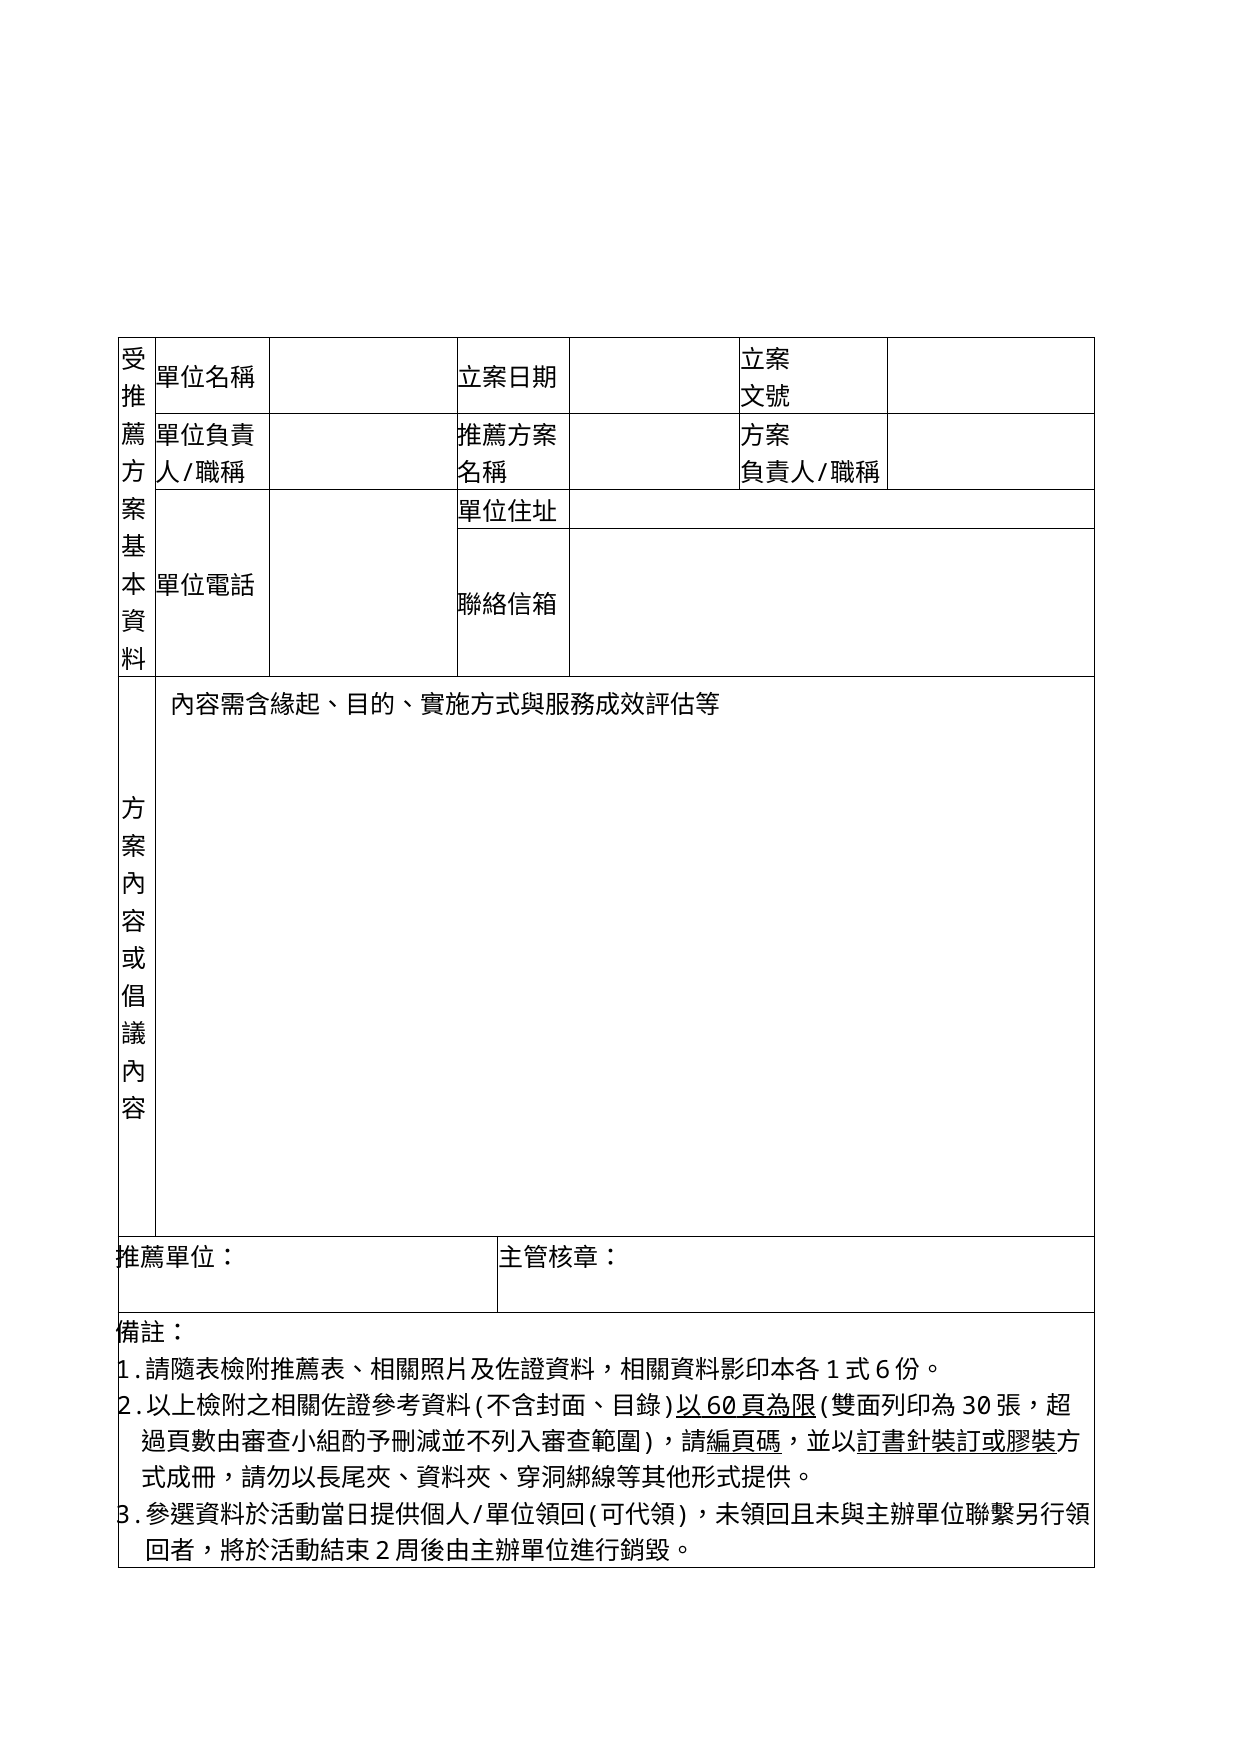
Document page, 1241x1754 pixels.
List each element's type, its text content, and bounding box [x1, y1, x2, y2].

table_cell 推薦方案名稱 [458, 414, 569, 489]
table_cell [570, 414, 739, 489]
table_header 立案 文號 [740, 338, 887, 413]
table_cell 方案內容或倡議內容 [119, 677, 155, 1236]
table_header 單位名稱 [156, 338, 269, 413]
table_cell 單位負責人/職稱 [156, 414, 269, 489]
table_cell [270, 490, 457, 676]
table_cell 聯絡信箱 [458, 529, 569, 676]
table_cell 單位住址 [458, 490, 569, 528]
table_cell 方案 負責人/職稱 [740, 414, 887, 489]
table_cell 備註： 1.請隨表檢附推薦表、相關照片及佐證資料，相關資料影印本各1式6份。 2.以上檢附之相關佐證參考資料(不含封面、目錄)以60頁為限(雙面列印為30張，超過頁數由審查小組酌予刪減並不列入審查範圍)，請編頁碼，並以訂書針裝訂或膠裝方式成冊，請勿以長尾夾、資料夾、穿洞綁線等其他形式提供。 3.參選資料於活動當日提供個人/單位領回(可代領)，未領回且未與主辦單位聯繫另行領回者，將於活動結束2周後由主辦單位進行銷毀。 [119, 1313, 1094, 1567]
table_cell 推薦單位： [119, 1237, 497, 1312]
table_cell 內容需含緣起、目的、實施方式與服務成效評估等 [156, 677, 1094, 1236]
table_header [270, 338, 457, 413]
table_cell 單位電話 [156, 490, 269, 676]
table_cell [270, 414, 457, 489]
table_header 立案日期 [458, 338, 569, 413]
table_header 受 推 薦 方案 基 本 資 料 [119, 338, 155, 676]
table_cell [570, 490, 1094, 528]
table_header [570, 338, 739, 413]
table_cell [570, 529, 1094, 676]
table_header [888, 338, 1094, 413]
table_cell 主管核章： [498, 1237, 1094, 1312]
table_cell [888, 414, 1094, 489]
